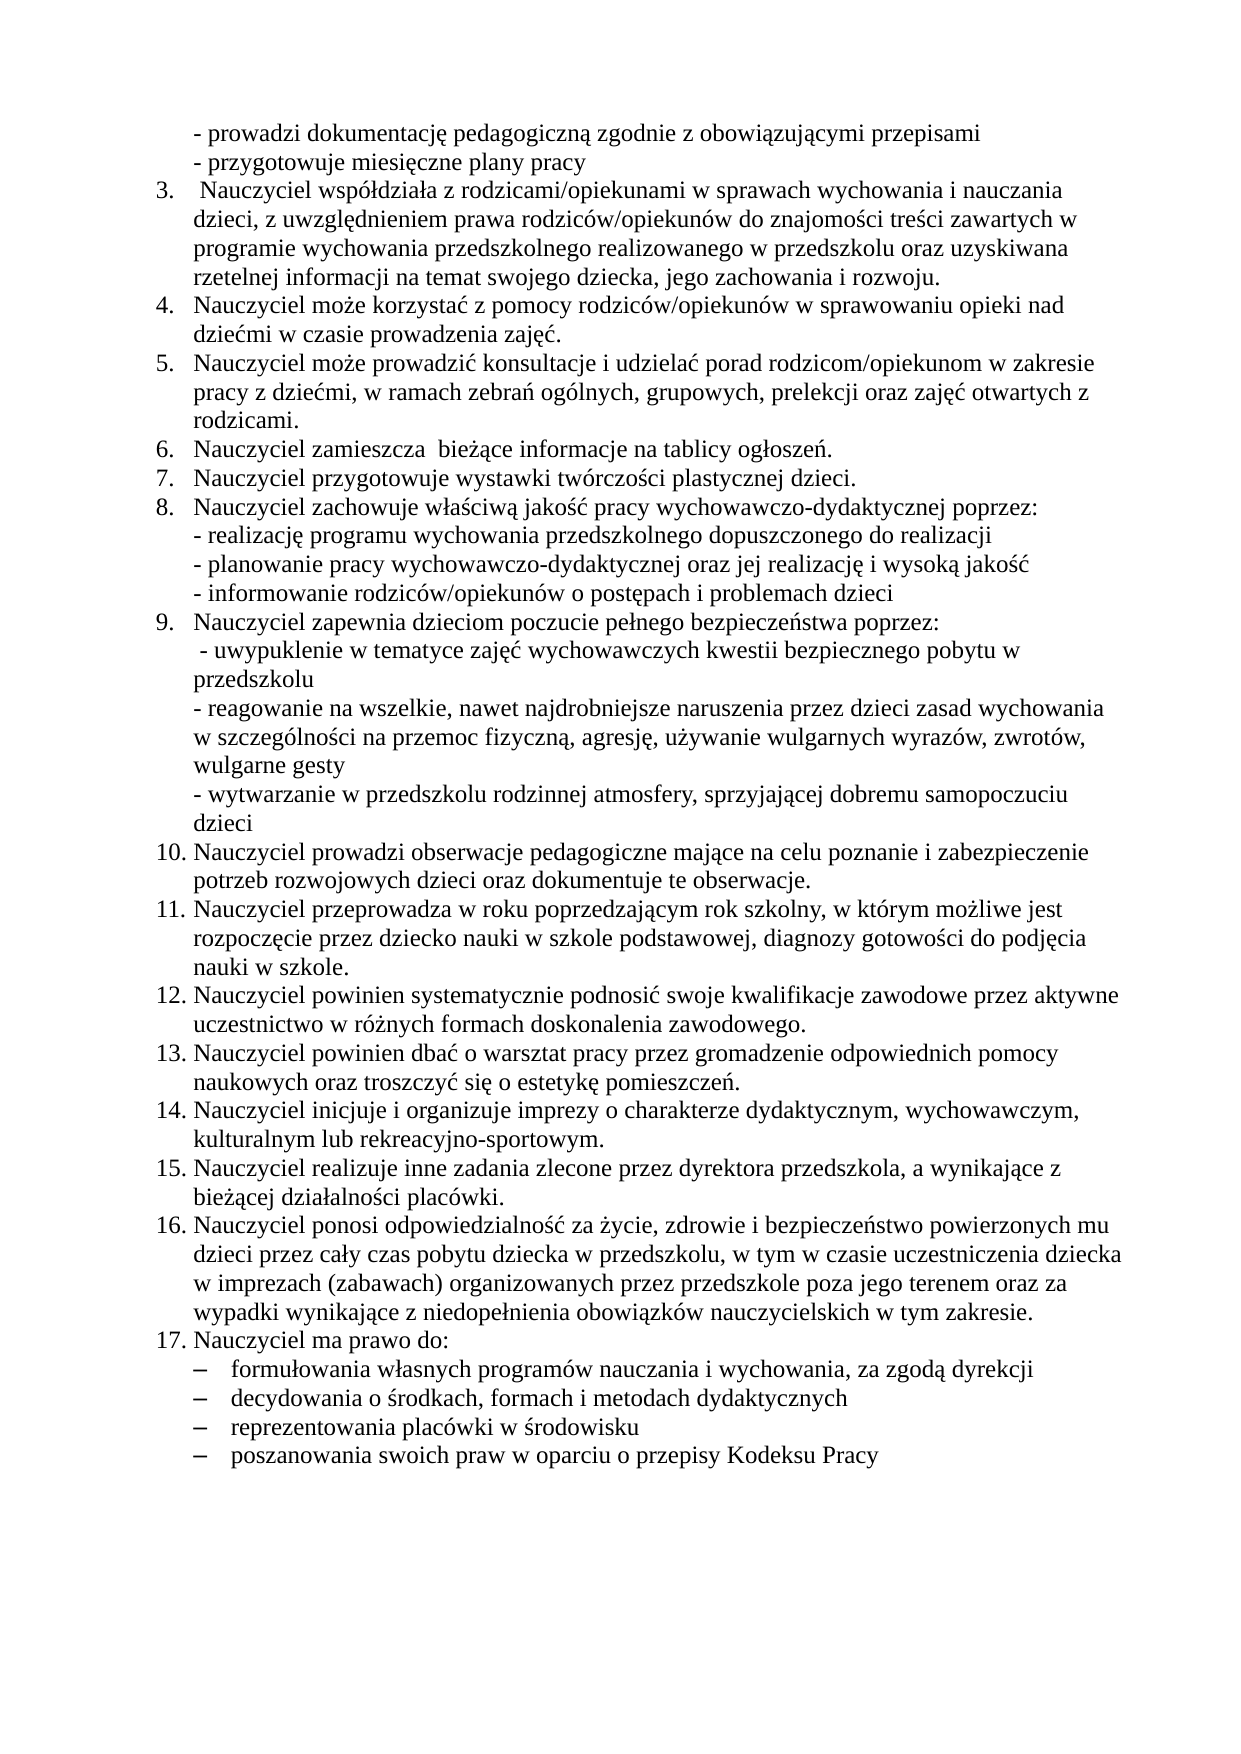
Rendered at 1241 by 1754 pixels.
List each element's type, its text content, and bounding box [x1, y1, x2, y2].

list poszanowania swoich praw w oparciu o przepisy Kodeksu Pracy [193, 1441, 1122, 1469]
list Nauczyciel może prowadzić konsultacje i udzielać porad rodzicom/opiekunom w zakresie pracy z dziećmi, w ramach zebrań ogólnych, grupowych, prelekcji oraz zajęć otwartych z rodzicami. [156, 348, 1122, 434]
list Nauczyciel współdziała z rodzicami/opiekunami w sprawach wychowania i nauczania dzieci, z uwzględnieniem prawa rodziców/opiekunów do znajomości treści zawartych w programie wychowania przedszkolnego realizowanego w przedszkolu oraz uzyskiwana rzetelnej informacji na temat swojego dziecka, jego zachowania i rozwoju. [156, 176, 1122, 291]
list decydowania o środkach, formach i metodach dydaktycznych [193, 1383, 1122, 1412]
list Nauczyciel zamieszcza bieżące informacje na tablicy ogłoszeń. [156, 434, 1122, 463]
list - uwypuklenie w tematyce zajęć wychowawczych kwestii bezpiecznego pobytu w przedszkolu [156, 636, 1122, 693]
list reprezentowania placówki w środowisku [193, 1412, 1122, 1441]
list Nauczyciel może korzystać z pomocy rodziców/opiekunów w sprawowaniu opieki nad dziećmi w czasie prowadzenia zajęć. [156, 291, 1122, 348]
list Nauczyciel ponosi odpowiedzialność za życie, zdrowie i bezpieczeństwo powierzonych mu dzieci przez cały czas pobytu dziecka w przedszkolu, w tym w czasie uczestniczenia dziecka w imprezach (zabawach) organizowanych przez przedszkole poza jego terenem oraz za wypadki wynikające z niedopełnienia obowiązków nauczycielskich w tym zakresie. [156, 1211, 1122, 1326]
list formułowania własnych programów nauczania i wychowania, za zgodą dyrekcji [193, 1354, 1122, 1383]
list - planowanie pracy wychowawczo-dydaktycznej oraz jej realizację i wysoką jakość [156, 549, 1122, 578]
list Nauczyciel ma prawo do: [156, 1326, 1122, 1354]
list - reagowanie na wszelkie, nawet najdrobniejsze naruszenia przez dzieci zasad wychowania w szczególności na przemoc fizyczną, agresję, używanie wulgarnych wyrazów, zwrotów, [156, 693, 1122, 751]
list Nauczyciel powinien systematycznie podnosić swoje kwalifikacje zawodowe przez aktywne uczestnictwo w różnych formach doskonalenia zawodowego. [156, 981, 1122, 1038]
list Nauczyciel powinien dbać o warsztat pracy przez gromadzenie odpowiednich pomocy naukowych oraz troszczyć się o estetykę pomieszczeń. [156, 1038, 1122, 1096]
list Nauczyciel zachowuje właściwą jakość pracy wychowawczo-dydaktycznej poprzez: [156, 492, 1122, 521]
list Nauczyciel przygotowuje wystawki twórczości plastycznej dzieci. [156, 463, 1122, 492]
list - wytwarzanie w przedszkolu rodzinnej atmosfery, sprzyjającej dobremu samopoczuciu dzieci [156, 779, 1122, 837]
list - realizację programu wychowania przedszkolnego dopuszczonego do realizacji [156, 521, 1122, 549]
list - informowanie rodziców/opiekunów o postępach i problemach dzieci [156, 578, 1122, 607]
list - przygotowuje miesięczne plany pracy [156, 147, 1122, 176]
list Nauczyciel realizuje inne zadania zlecone przez dyrektora przedszkola, a wynikające z bieżącej działalności placówki. [156, 1153, 1122, 1211]
list - prowadzi dokumentację pedagogiczną zgodnie z obowiązującymi przepisami [156, 118, 1122, 147]
list Nauczyciel przeprowadza w roku poprzedzającym rok szkolny, w którym możliwe jest rozpoczęcie przez dziecko nauki w szkole podstawowej, diagnozy gotowości do podjęcia nauki w szkole. [156, 894, 1122, 981]
list Nauczyciel inicjuje i organizuje imprezy o charakterze dydaktycznym, wychowawczym, kulturalnym lub rekreacyjno-sportowym. [156, 1096, 1122, 1153]
list Nauczyciel prowadzi obserwacje pedagogiczne mające na celu poznanie i zabezpieczenie potrzeb rozwojowych dzieci oraz dokumentuje te obserwacje. [156, 837, 1122, 894]
list wulgarne gesty [156, 751, 1122, 779]
list Nauczyciel zapewnia dzieciom poczucie pełnego bezpieczeństwa poprzez: [156, 607, 1122, 636]
